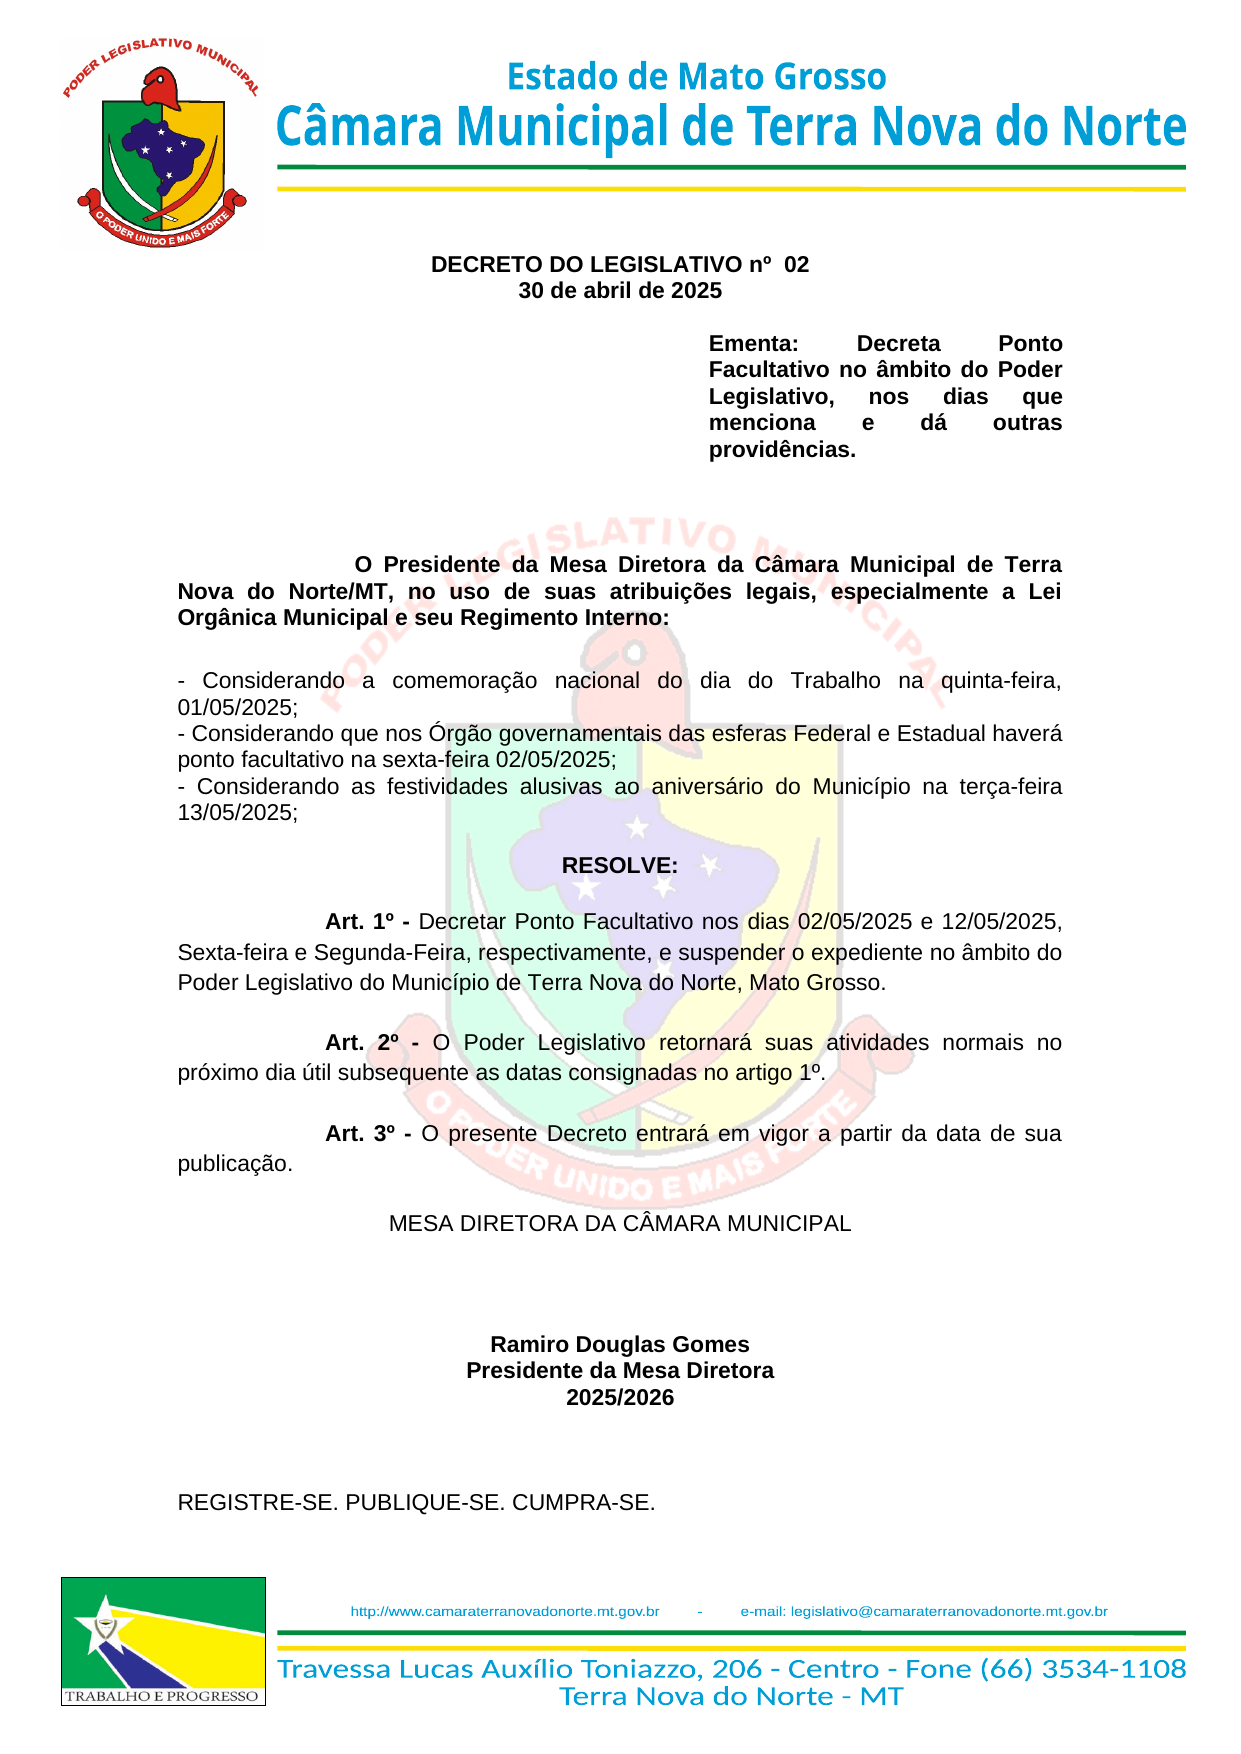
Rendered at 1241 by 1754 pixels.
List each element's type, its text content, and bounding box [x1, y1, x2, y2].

picture [863, 1613, 872, 1618]
picture [360, 1607, 372, 1614]
picture [59, 36, 264, 250]
picture [581, 1607, 592, 1616]
text Art. 1º - Decretar Ponto Facultativo nos dias 02/05/2025 e 12/05/2025, Sexta-feira e Segunda-Feira, respectivamente, e suspender o expediente no âmbito do Poder Legislativo do Município de Terra Nova do Norte, Mato Grosso. [971, 908, 1063, 995]
text Art. 3º - O presente Decreto entrará em vigor a partir da data de sua publicação. [971, 1120, 1063, 1176]
subtitle MESA DIRETORA DA CÂMARA MUNICIPAL [177, 1210, 1063, 1237]
subtitle 2025/2026 [177, 1384, 1063, 1410]
text - Considerando a comemoração nacional do dia do Trabalho na quinta-feira, 01/05/2025; [177, 667, 307, 720]
text 30 de abril de 2025 [177, 277, 1063, 304]
text Art. 1º - Decretar Ponto Facultativo nos dias 02/05/2025 e 12/05/2025, Sexta-feira e Segunda-Feira, respectivamente, e suspender o expediente no âmbito do Poder Legislativo do Município de Terra Nova do Norte, Mato Grosso. [177, 908, 307, 995]
subtitle Presidente da Mesa Diretora [177, 1357, 1063, 1384]
text RESOLVE: [971, 852, 1063, 878]
subtitle O Presidente da Mesa Diretora da Câmara Municipal de Terra Nova do Norte/MT, no uso de suas atribuições legais, especialmente a Lei Orgânica Municipal e seu Regimento Interno: [971, 551, 1063, 630]
text - Considerando as festividades alusivas ao aniversário do Município na terça-feira 13/05/2025; [971, 773, 1063, 825]
text - Considerando a comemoração nacional do dia do Trabalho na quinta-feira, 01/05/2025; [971, 667, 1063, 720]
text Art. 2º - O Poder Legislativo retornará suas atividades normais no próximo dia útil subsequente as datas consignadas no artigo 1º. [177, 1029, 307, 1086]
subtitle Ramiro Douglas Gomes [177, 1331, 1063, 1357]
picture [797, 1608, 802, 1616]
subtitle O Presidente da Mesa Diretora da Câmara Municipal de Terra Nova do Norte/MT, no uso de suas atribuições legais, especialmente a Lei Orgânica Municipal e seu Regimento Interno: [177, 551, 307, 630]
text Art. 3º - O presente Decreto entrará em vigor a partir da data de sua publicação. [177, 1120, 307, 1176]
text REGISTRE-SE. PUBLIQUE-SE. CUMPRA-SE. [177, 1489, 1063, 1515]
text Ementa: Decreta Ponto Facultativo no âmbito do Poder Legislativo, nos dias que menciona e dá outras providências. [709, 330, 1063, 462]
text - Considerando as festividades alusivas ao aniversário do Município na terça-feira 13/05/2025; [177, 773, 307, 825]
text - Considerando que nos Órgão governamentais das esferas Federal e Estadual haverá ponto facultativo na sexta-feira 02/05/2025; [177, 720, 307, 773]
picture [862, 1606, 872, 1611]
picture [62, 1578, 265, 1705]
picture [834, 1606, 841, 1614]
text - Considerando que nos Órgão governamentais das esferas Federal e Estadual haverá ponto facultativo na sexta-feira 02/05/2025; [971, 720, 1063, 773]
text RESOLVE: [177, 852, 307, 878]
text DECRETO DO LEGISLATIVO nº 02 [177, 251, 1063, 277]
text Art. 2º - O Poder Legislativo retornará suas atividades normais no próximo dia útil subsequente as datas consignadas no artigo 1º. [971, 1029, 1063, 1086]
picture [476, 1607, 488, 1616]
